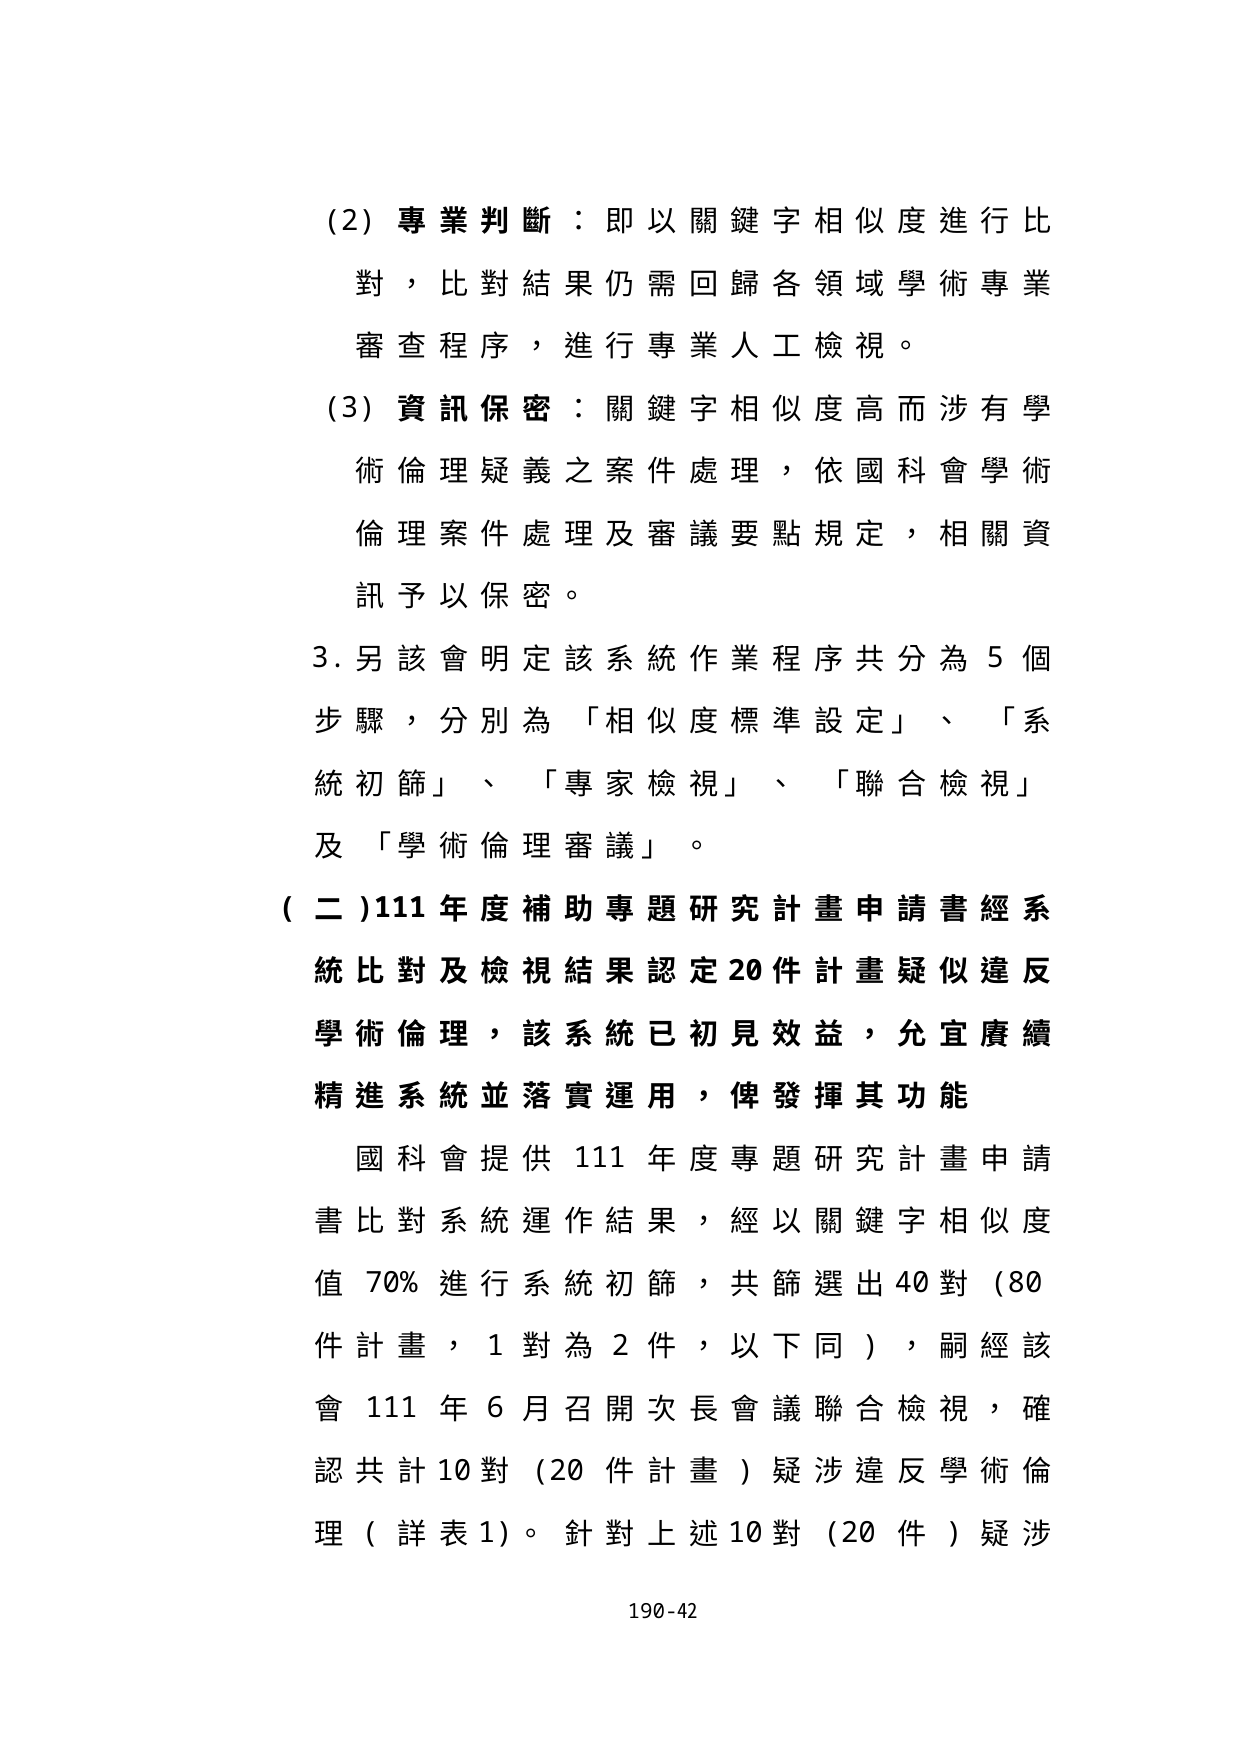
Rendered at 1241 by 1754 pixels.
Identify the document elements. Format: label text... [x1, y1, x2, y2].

text 國科會提供111年度專題研究計畫申請書比對系統運作結果，經以關鍵字相似度值70%進行系統初篩，共篩選出40對(80件計畫，1對為2件，以下同)，嗣經該會111年6月召開次長會議聯合檢視，確認共計10對(20件計畫)疑涉違反學術倫理(詳表1)。針對上述10對(20件)疑涉 [271, 1115, 1058, 1552]
text (二)111年度補助專題研究計畫申請書經系統比對及檢視結果認定20件計畫疑似違反學術倫理，該系統已初見效益，允宜賡續精進系統並落實運用，俾發揮其功能 [242, 865, 1058, 1115]
text (2)專業判斷：即以關鍵字相似度進行比對，比對結果仍需回歸各領域學術專業審查程序，進行專業人工檢視。 [271, 177, 1058, 365]
text (3)資訊保密：關鍵字相似度高而涉有學術倫理疑義之案件處理，依國科會學術倫理案件處理及審議要點規定，相關資訊予以保密。 [271, 365, 1058, 615]
text 3.另該會明定該系統作業程序共分為5個步驟，分別為「相似度標準設定」、「系統初篩」、「專家檢視」、「聯合檢視」及「學術倫理審議」。 [271, 615, 1058, 865]
